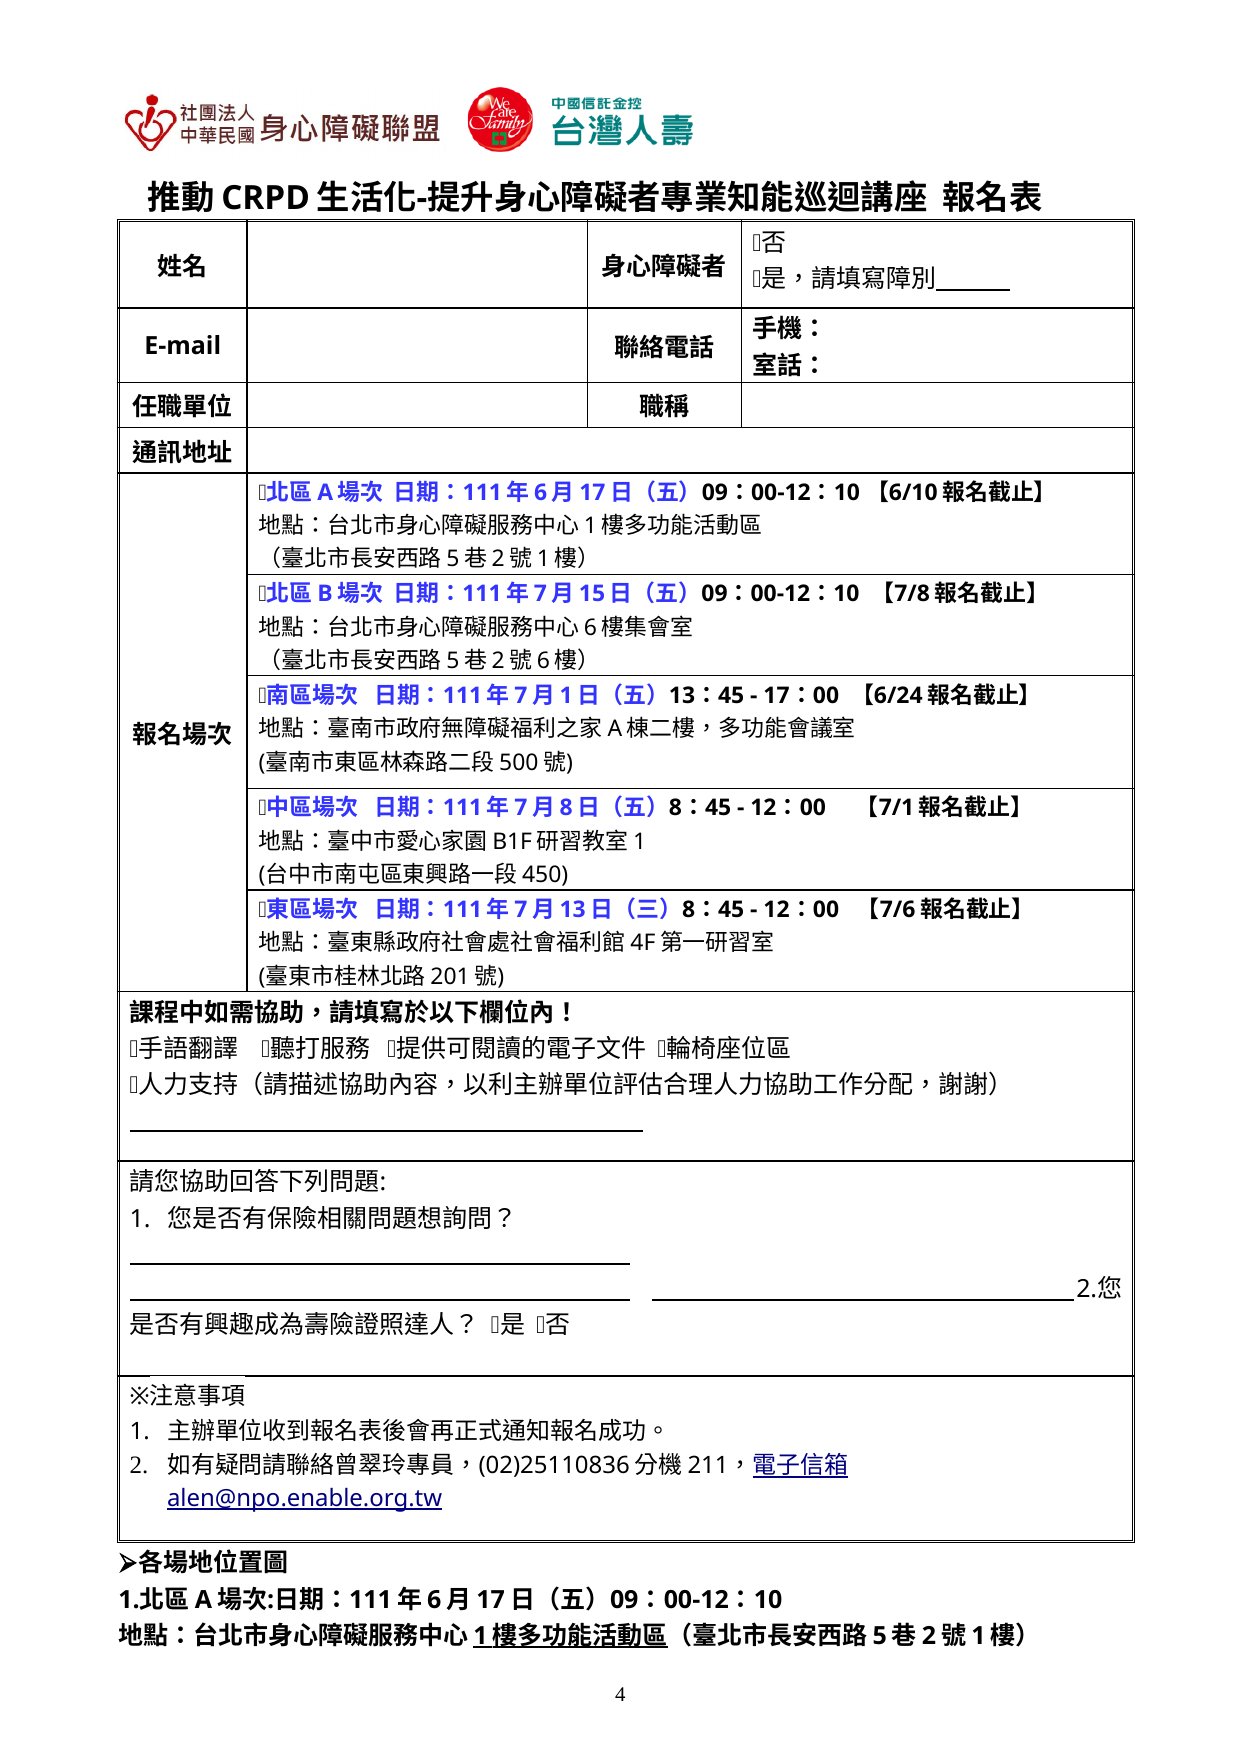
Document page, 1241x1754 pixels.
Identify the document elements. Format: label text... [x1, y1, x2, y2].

table_cell [248, 428, 1132, 472]
table_cell 中區場次 日期：111年7月8日（五）8：45 - 12：00 【7/1報名截止】 地點：臺中市愛心家園B1F研習教室1 (台中市南屯區東興路一段450) [248, 789, 1132, 889]
table_cell 南區場次 日期：111年7月1日（五）13：45 - 17：00 【6/24報名截止】 地點：臺南市政府無障礙福利之家 A棟二樓，多功能會議室 (臺南市東區林森路二段500號) [248, 676, 1132, 788]
table_cell 請您協助回答下列問題: 您是否有保險相關問題想詢問？ 2.您是否有興趣成為壽險證照達人？ 是 否 [120, 1162, 1132, 1375]
table_cell E-mail [120, 309, 246, 381]
table_cell ※注意事項 主辦單位收到報名表後會再正式通知報名成功。 如有疑問請聯絡曾翠玲專員，(02)25110836分機211，電子信箱alen@npo.enable.org.tw [120, 1377, 1132, 1540]
table_cell 任職單位 [120, 383, 246, 427]
text 1.北區A場次:日期：111年6月17日（五）09：00-12：10 [118, 1579, 1122, 1615]
table_cell [248, 383, 587, 427]
text 地點：台北市身心障礙服務中心1樓多功能活動區（臺北市長安西路5巷2號1樓） [118, 1615, 1122, 1652]
table_cell 北區A場次 日期：111年6月17日（五）09：00-12：10 【6/10報名截止】 地點：台北市身心障礙服務中心1樓多功能活動區 （臺北市長安西路5巷2號1樓） [248, 474, 1132, 573]
table_header 身心障礙者 [588, 222, 741, 307]
table_cell 聯絡電話 [588, 309, 741, 381]
table_cell 東區場次 日期：111年7月13日（三）8：45 - 12：00 【7/6報名截止】 地點：臺東縣政府社會處社會福利館 4F第一研習室 (臺東市桂林北路201號) [248, 891, 1132, 991]
table_cell 職稱 [588, 383, 741, 427]
table_header 姓名 [120, 222, 246, 307]
table_cell 北區B場次 日期：111年7月15日（五）09：00-12：10 【7/8報名截止】 地點：台北市身心障礙服務中心6樓集會室 （臺北市長安西路5巷2號6樓） [248, 575, 1132, 675]
text 推動CRPD生活化-提升身心障礙者專業知能巡迴講座 報名表 [148, 171, 1122, 219]
text 各場地位置圖 [118, 1543, 1122, 1579]
table_cell [248, 309, 587, 381]
table_cell 通訊地址 [120, 428, 246, 472]
table_cell 手機： 室話： [742, 309, 1132, 381]
table_header 否 是，請填寫障別 [742, 222, 1132, 307]
table_header [248, 222, 587, 307]
table_cell [742, 383, 1132, 427]
table_cell 課程中如需協助，請填寫於以下欄位內！ 手語翻譯 聽打服務 提供可閱讀的電子文件 輪椅座位區 人力支持（請描述協助內容，以利主辦單位評估合理人力協助工作分配，謝謝） [120, 992, 1132, 1160]
table_cell 報名場次 [120, 474, 246, 991]
